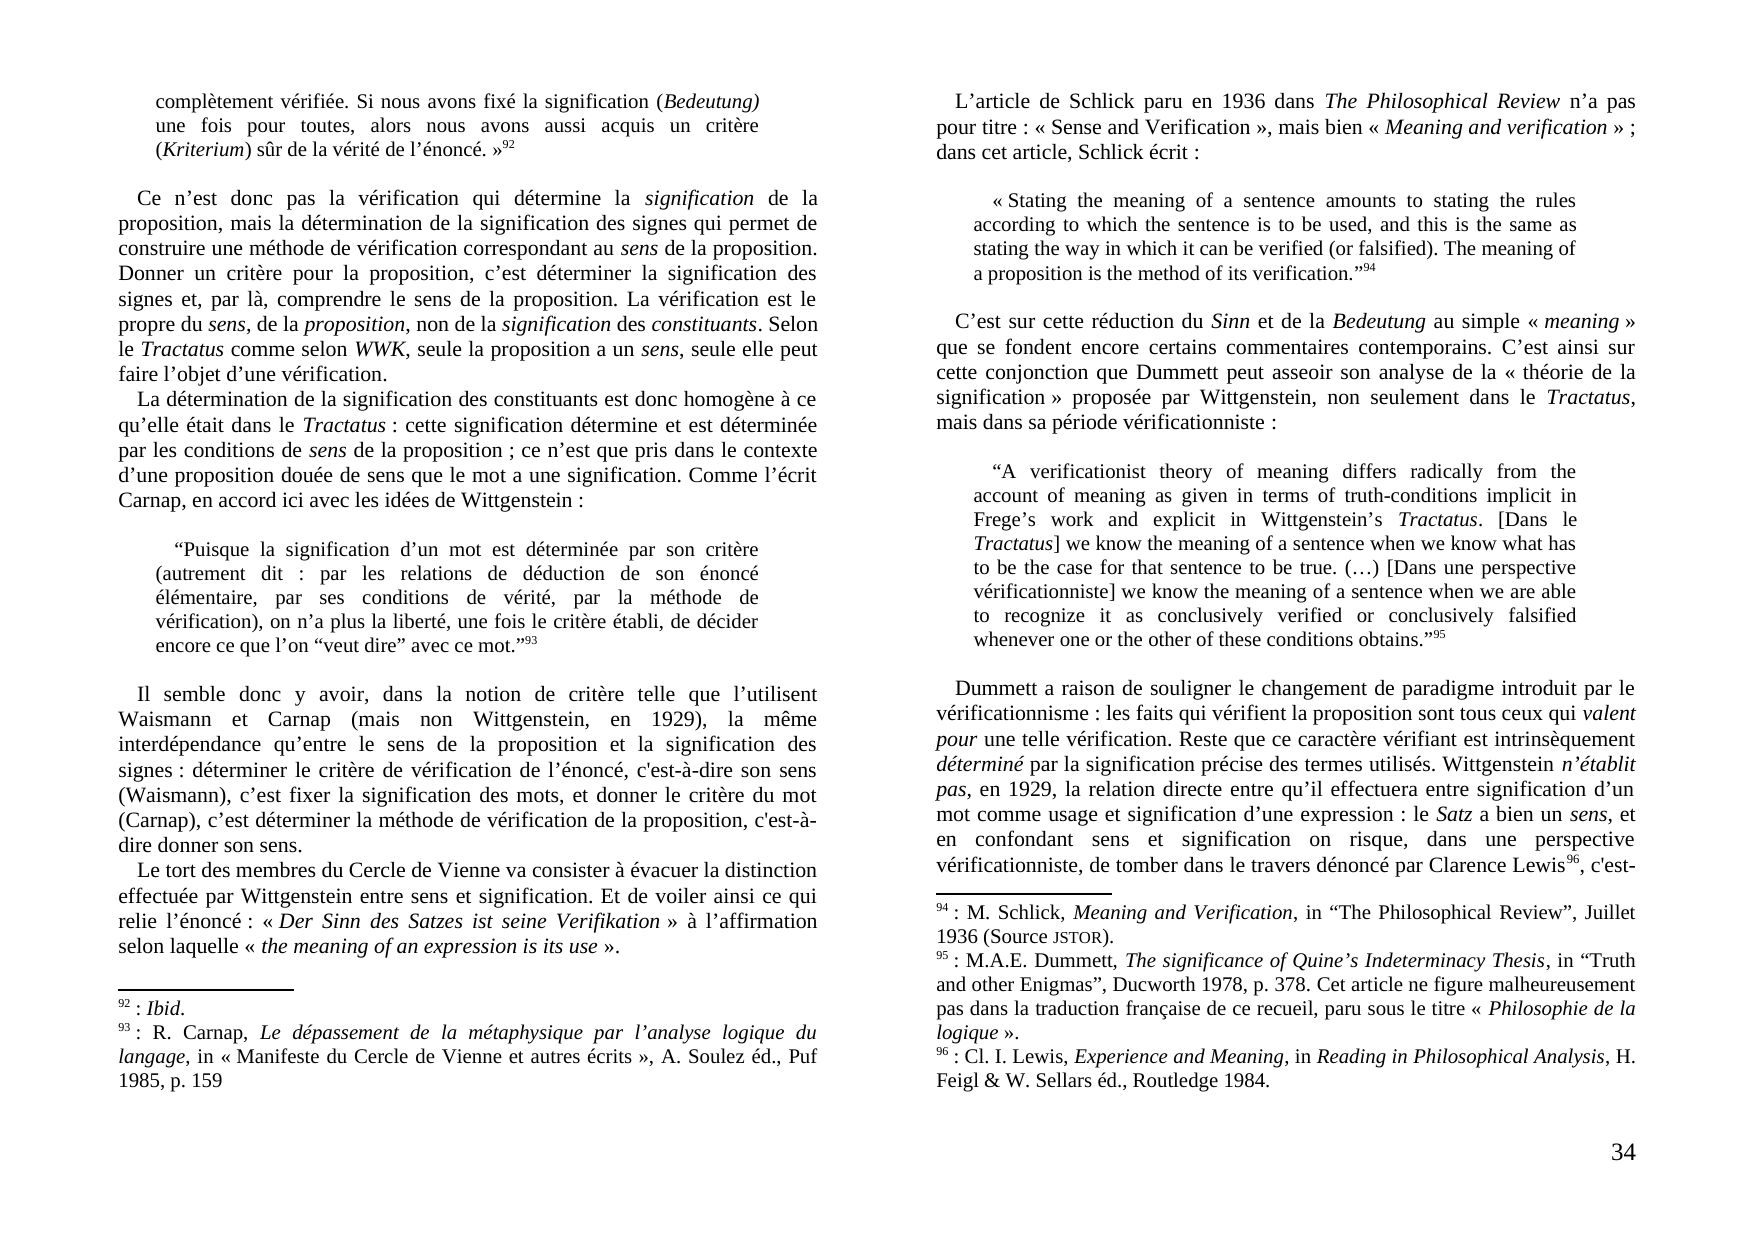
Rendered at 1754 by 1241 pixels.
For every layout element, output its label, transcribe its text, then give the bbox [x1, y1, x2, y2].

text complètement vérifiée. Si nous avons fixé la signification (Bedeutung) une fois pour toutes, alors nous avons aussi acquis un critère (Kriterium) sûr de la vérité de l’énoncé. » [155, 88, 759, 161]
text : R. Carnap, Le dépassement de la métaphysique par l’analyse logique du langage, in « Manifeste du Cercle de Vienne et autres écrits », A. Soulez éd., Puf 1985, p. 159 [118, 1020, 818, 1092]
text : Cl. I. Lewis, Experience and Meaning, in Reading in Philosophical Analysis, H. Feigl & W. Sellars éd., Routledge 1984. [936, 1044, 1636, 1092]
text : Ibid. [118, 996, 818, 1020]
text : M.A.E. Dummett, The significance of Quine’s Indeterminacy Thesis, in “Truth and other Enigmas”, Ducworth 1978, p. 378. Cet article ne figure malheureusement pas dans la traduction française de ce recueil, paru sous le titre « Philosophie de la logique ». [936, 948, 1636, 1044]
text L’article de Schlick paru en 1936 dans The Philosophical Review n’a pas pour titre : « Sense and Verification », mais bien « Meaning and verification » ; dans cet article, Schlick écrit : [936, 88, 1636, 164]
text Ce n’est donc pas la vérification qui détermine la signification de la proposition, mais la détermination de la signification des signes qui permet de construire une méthode de vérification correspondant au sens de la proposition. Donner un critère pour la proposition, c’est déterminer la signification des signes et, par là, comprendre le sens de la proposition. La vérification est le propre du sens, de la proposition, non de la signification des constituants. Selon le Tractatus comme selon WWK, seule la proposition a un sens, seule elle peut faire l’objet d’une vérification. [118, 185, 818, 386]
text C’est sur cette réduction du Sinn et de la Bedeutung au simple « meaning » que se fondent encore certains commentaires contemporains. C’est ainsi sur cette conjonction que Dummett peut asseoir son analyse de la « théorie de la signification » proposée par Wittgenstein, non seulement dans le Tractatus, mais dans sa période vérificationniste : [936, 308, 1636, 434]
text “Puisque la signification d’un mot est déterminée par son critère (autrement dit : par les relations de déduction de son énoncé élémentaire, par ses conditions de vérité, par la méthode de vérification), on n’a plus la liberté, une fois le critère établi, de décider encore ce que l’on “veut dire” avec ce mot.” [155, 537, 759, 657]
text : M. Schlick, Meaning and Verification, in “The Philosophical Review”, Juillet 1936 (Source JSTOR). [936, 900, 1636, 948]
text Il semble donc y avoir, dans la notion de critère telle que l’utilisent Waismann et Carnap (mais non Wittgenstein, en 1929), la même interdépendance qu’entre le sens de la proposition et la signification des signes : déterminer le critère de vérification de l’énoncé, c'est-à-dire son sens (Waismann), c’est fixer la signification des mots, et donner le critère du mot (Carnap), c’est déterminer la méthode de vérification de la proposition, c'est-à-dire donner son sens. [118, 681, 818, 857]
text Dummett a raison de souligner le changement de paradigme introduit par le vérificationnisme : les faits qui vérifient la proposition sont tous ceux qui valent pour une telle vérification. Reste que ce caractère vérifiant est intrinsèquement déterminé par la signification précise des termes utilisés. Wittgenstein n’établit pas, en 1929, la relation directe entre qu’il effectuera entre signification d’un mot comme usage et signification d’une expression : le Satz a bien un sens, et en confondant sens et signification on risque, dans une perspective vérificationniste, de tomber dans le travers dénoncé par Clarence Lewis, c'est-à-dire un « réductionnisme positiviste » ramenant la connaissance scientifique à la connaissance directe à la première personne. Si l’on établit un isomorphisme strict entre sens de l’énoncé et signification des signes, on risque de retomber dans le travers du Russell d’avant les conférences PLA, et de considérer la proposition comme un nom de fait. Autrement dit, en effaçant la distinction entre sens et signification, dans la mesure où le simple « usage » n’occupe pas tout l’espace logique de la « référence », on risque de rabattre toute connaissance à une référence directe à l’expérience immédiate. [936, 675, 1636, 877]
text “A verificationist theory of meaning differs radically from the account of meaning as given in terms of truth-conditions implicit in Frege’s work and explicit in Wittgenstein’s Tractatus. [Dans le Tractatus] we know the meaning of a sentence when we know what has to be the case for that sentence to be true. (…) [Dans une perspective vérificationniste] we know the meaning of a sentence when we are able to recognize it as conclusively verified or conclusively falsified whenever one or the other of these conditions obtains.” [973, 459, 1577, 651]
text La détermination de la signification des constituants est donc homogène à ce qu’elle était dans le Tractatus : cette signification détermine et est déterminée par les conditions de sens de la proposition ; ce n’est que pris dans le contexte d’une proposition douée de sens que le mot a une signification. Comme l’écrit Carnap, en accord ici avec les idées de Wittgenstein : [118, 386, 818, 512]
text Le tort des membres du Cercle de Vienne va consister à évacuer la distinction effectuée par Wittgenstein entre sens et signification. Et de voiler ainsi ce qui relie l’énoncé : « Der Sinn des Satzes ist seine Verifikation » à l’affirmation selon laquelle « the meaning of an expression is its use ». [118, 857, 818, 958]
text « Stating the meaning of a sentence amounts to stating the rules according to which the sentence is to be used, and this is the same as stating the way in which it can be verified (or falsified). The meaning of a proposition is the method of its verification.” [973, 188, 1577, 284]
